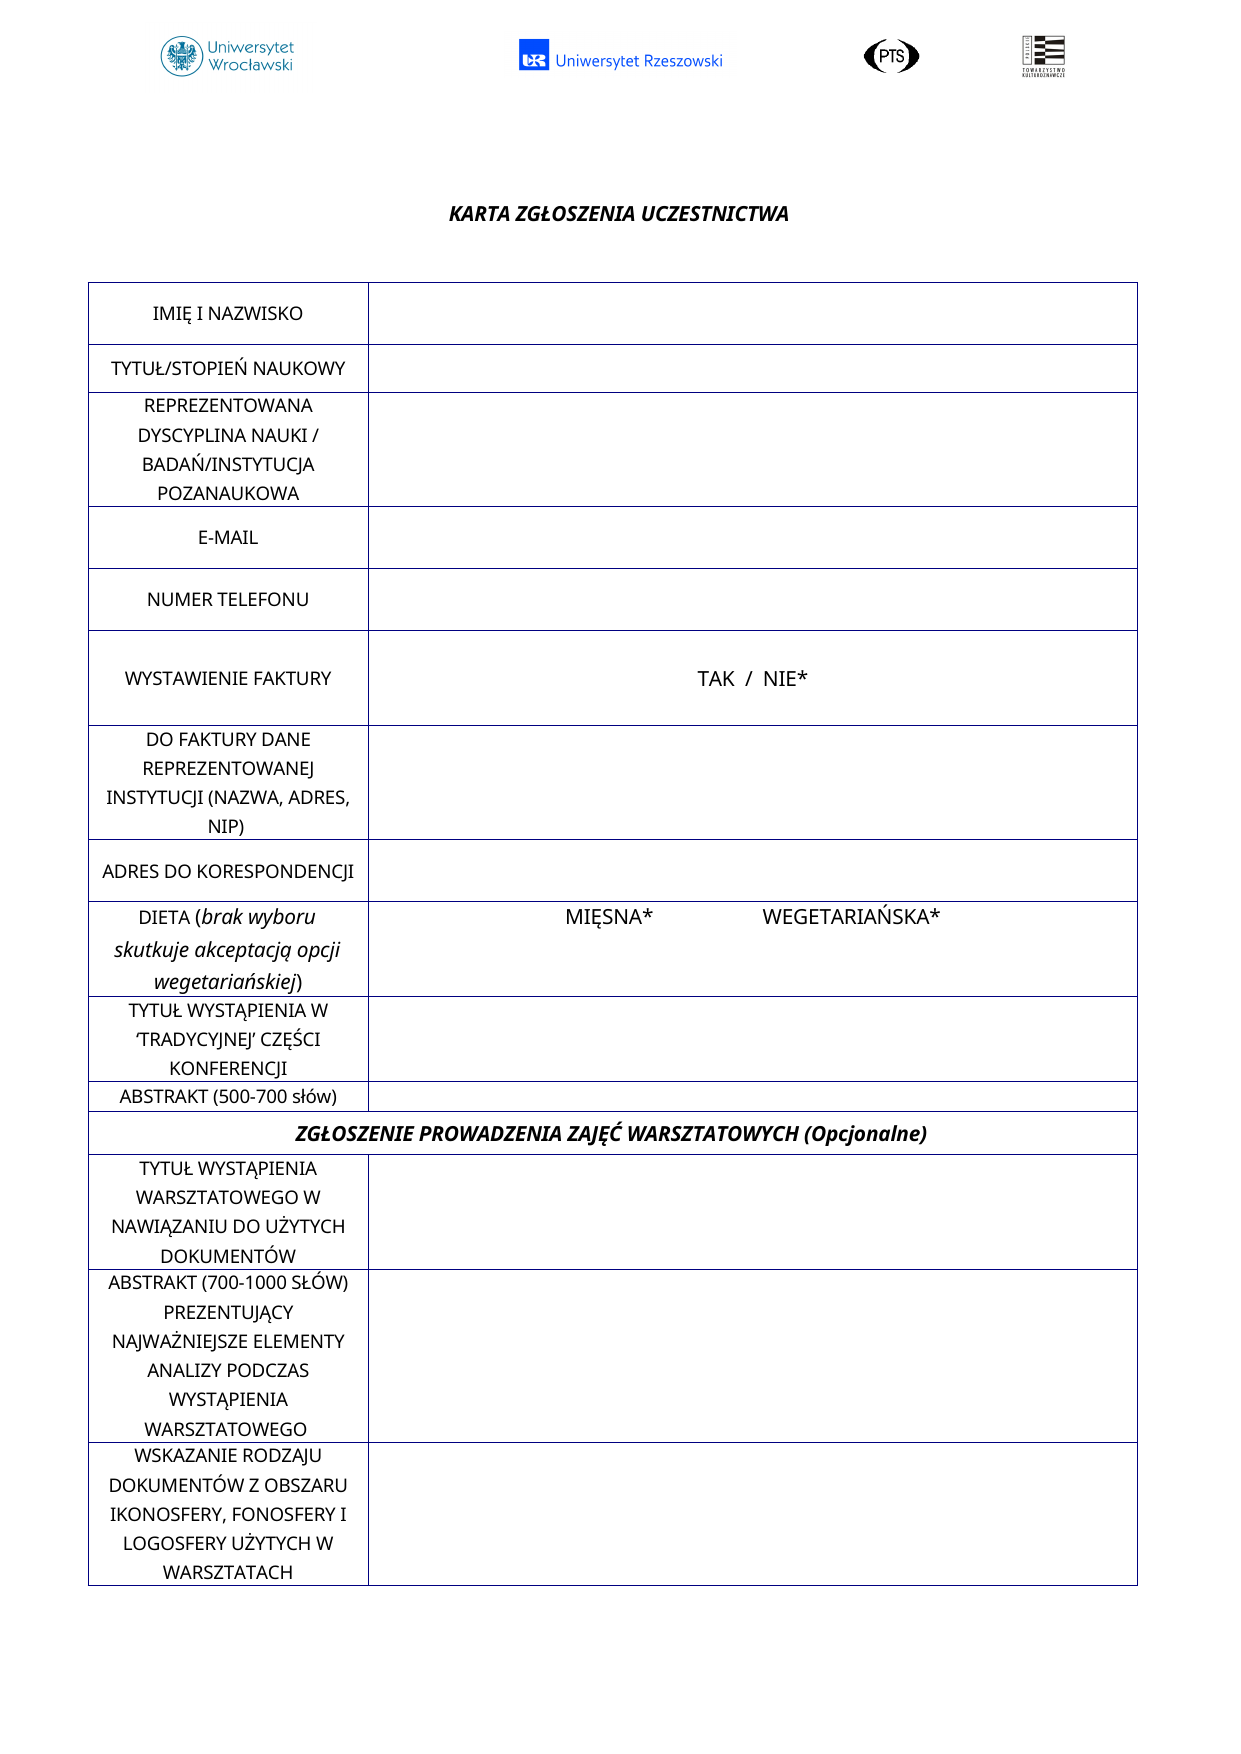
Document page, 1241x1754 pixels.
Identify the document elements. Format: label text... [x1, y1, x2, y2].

table_header IMIĘ I NAZWISKO [89, 283, 368, 344]
text KARTA ZGŁOSZENIA UCZESTNICTWA [148, 199, 1093, 227]
table_cell ABSTRAKT (700-1000 SŁÓW) PREZENTUJĄCY NAJWAŻNIEJSZE ELEMENTY ANALIZY PODCZAS WYSTĄPIENIA WARSZTATOWEGO [89, 1270, 368, 1442]
table_cell [369, 345, 1137, 392]
table_cell WYSTAWIENIE FAKTURY [89, 631, 368, 725]
picture [1020, 33, 1067, 79]
table_cell [369, 1443, 1137, 1585]
picture [504, 31, 737, 78]
table_cell [369, 997, 1137, 1081]
table_cell [369, 393, 1137, 506]
table_cell [369, 840, 1137, 901]
table_cell TYTUŁ WYSTĄPIENIA W ‘TRADYCYJNEJ’ CZĘŚCI KONFERENCJI [89, 997, 368, 1081]
picture [145, 22, 317, 93]
table_cell NUMER TELEFONU [89, 569, 368, 630]
table_cell DIETA (brak wyboru skutkuje akceptacją opcji wegetariańskiej) [89, 902, 368, 996]
table_cell ABSTRAKT (500-700 słów) [89, 1082, 368, 1111]
table_cell REPREZENTOWANA DYSCYPLINA NAUKI / BADAŃ/INSTYTUCJA POZANAUKOWA [89, 393, 368, 506]
table_cell TAK / NIE* [369, 631, 1137, 725]
table_cell [369, 1270, 1137, 1442]
table_cell ADRES DO KORESPONDENCJI [89, 840, 368, 901]
table_header [369, 283, 1137, 344]
table_cell [369, 726, 1137, 839]
table_cell [369, 1155, 1137, 1269]
picture [863, 39, 920, 73]
table_cell E-MAIL [89, 507, 368, 568]
table_cell TYTUŁ WYSTĄPIENIA WARSZTATOWEGO W NAWIĄZANIU DO UŻYTYCH DOKUMENTÓW [89, 1155, 368, 1269]
table_cell WSKAZANIE RODZAJU DOKUMENTÓW Z OBSZARU IKONOSFERY, FONOSFERY I LOGOSFERY UŻYTYCH W WARSZTATACH [89, 1443, 368, 1585]
table_cell [369, 1082, 1137, 1111]
table_cell ZGŁOSZENIE PROWADZENIA ZAJĘĆ WARSZTATOWYCH (Opcjonalne) [89, 1112, 1137, 1154]
table_cell TYTUŁ/STOPIEŃ NAUKOWY [89, 345, 368, 392]
table_cell DO FAKTURY DANE REPREZENTOWANEJ INSTYTUCJI (NAZWA, ADRES, NIP) [89, 726, 368, 839]
table_cell [369, 569, 1137, 630]
table_cell MIĘSNA* WEGETARIAŃSKA* [369, 902, 1137, 996]
table_cell [369, 507, 1137, 568]
